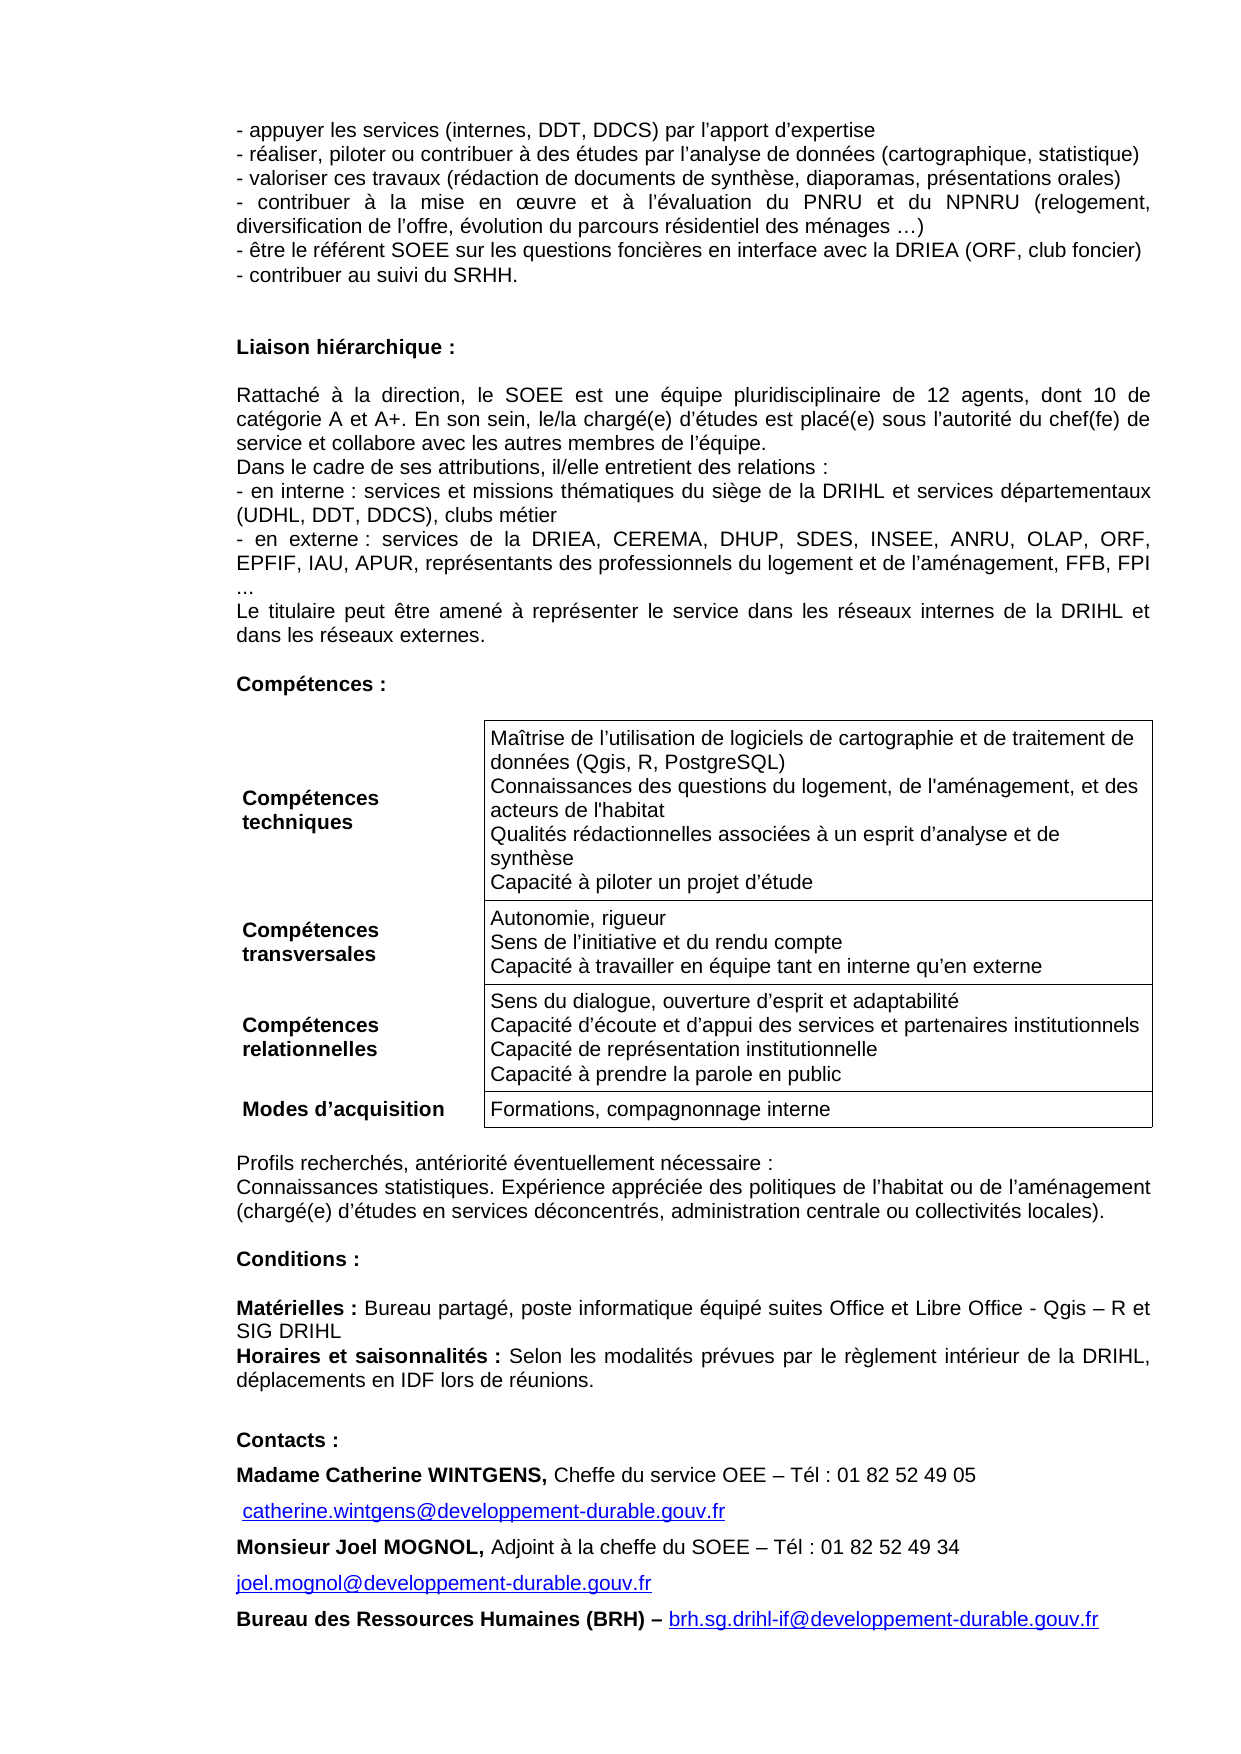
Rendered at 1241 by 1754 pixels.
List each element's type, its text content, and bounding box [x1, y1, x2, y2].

table_cell Formations, compagnonnage interne [485, 1092, 1152, 1127]
text Le titulaire peut être amené à représenter le service dans les réseaux internes de la DRIHL et dans les réseaux externes. [236, 599, 1152, 647]
text Rattaché à la direction, le SOEE est une équipe pluridisciplinaire de 12 agents, dont 10 de catégorie A et A+. En son sein, le/la chargé(e) d’études est placé(e) sous l’autorité du chef(fe) de service et collabore avec les autres membres de l’équipe. [236, 383, 1152, 455]
text - être le référent SOEE sur les questions foncières en interface avec la DRIEA (ORF, club foncier) [236, 238, 1152, 262]
text - valoriser ces travaux (rédaction de documents de synthèse, diaporamas, présentations orales) [236, 166, 1152, 190]
table_cell Compétences relationnelles [236, 984, 484, 1091]
table_header Maîtrise de l’utilisation de logiciels de cartographie et de traitement de données (Qgis, R, PostgreSQL) Connaissances des questions du logement, de l'aménagement, et des acteurs de l'habitat Qualités rédactionnelles associées à un esprit d’analyse et de synthèse Capacité à piloter un projet d’étude [485, 721, 1152, 900]
table_cell Sens du dialogue, ouverture d’esprit et adaptabilité Capacité d’écoute et d’appui des services et partenaires institutionnels Capacité de représentation institutionnelle Capacité à prendre la parole en public [485, 985, 1152, 1091]
text Bureau des Ressources Humaines (BRH) – brh.sg.drihl-if@developpement-durable.gouv.fr [236, 1607, 1152, 1631]
table_cell Compétences transversales [236, 900, 484, 983]
text Matérielles : Bureau partagé, poste informatique équipé suites Office et Libre Office - Qgis – R et SIG DRIHL [236, 1295, 1152, 1343]
table_cell Autonomie, rigueur Sens de l’initiative et du rendu compte Capacité à travailler en équipe tant en interne qu’en externe [485, 901, 1152, 983]
text Connaissances statistiques. Expérience appréciée des politiques de l’habitat ou de l’aménagement (chargé(e) d’études en services déconcentrés, administration centrale ou collectivités locales). [236, 1175, 1152, 1223]
text Horaires et saisonnalités : Selon les modalités prévues par le règlement intérieur de la DRIHL, déplacements en IDF lors de réunions. [236, 1343, 1152, 1392]
table_header Compétences techniques [236, 720, 484, 900]
text - réaliser, piloter ou contribuer à des études par l’analyse de données (cartographique, statistique) [236, 142, 1152, 166]
text Compétences : [236, 672, 1152, 696]
text Monsieur Joel MOGNOL, Adjoint à la cheffe du SOEE – Tél : 01 82 52 49 34 [236, 1535, 1152, 1559]
text Madame Catherine WINTGENS, Cheffe du service OEE – Tél : 01 82 52 49 05 [236, 1463, 1152, 1487]
text - appuyer les services (internes, DDT, DDCS) par l’apport d’expertise [236, 118, 1152, 142]
text Dans le cadre de ses attributions, il/elle entretient des relations : [236, 455, 1152, 479]
text Liaison hiérarchique : [236, 335, 1152, 359]
text catherine.wintgens@developpement-durable.gouv.fr [242, 1499, 1152, 1523]
text - contribuer au suivi du SRHH. [236, 262, 1152, 287]
text - en externe : services de la DRIEA, CEREMA, DHUP, SDES, INSEE, ANRU, OLAP, ORF, EPFIF, IAU, APUR, représentants des professionnels du logement et de l’aménagement, FFB, FPI ... [236, 527, 1152, 599]
text Conditions : [236, 1247, 1152, 1271]
text - en interne : services et missions thématiques du siège de la DRIHL et services départementaux (UDHL, DDT, DDCS), clubs métier [236, 479, 1152, 527]
text Profils recherchés, antériorité éventuellement nécessaire : [236, 1151, 1152, 1175]
text joel.mognol@developpement-durable.gouv.fr [236, 1571, 1152, 1595]
table_cell Modes d’acquisition [236, 1091, 484, 1127]
text Contacts : [236, 1427, 1152, 1452]
text - contribuer à la mise en œuvre et à l’évaluation du PNRU et du NPNRU (relogement, diversification de l’offre, évolution du parcours résidentiel des ménages …) [236, 190, 1152, 238]
